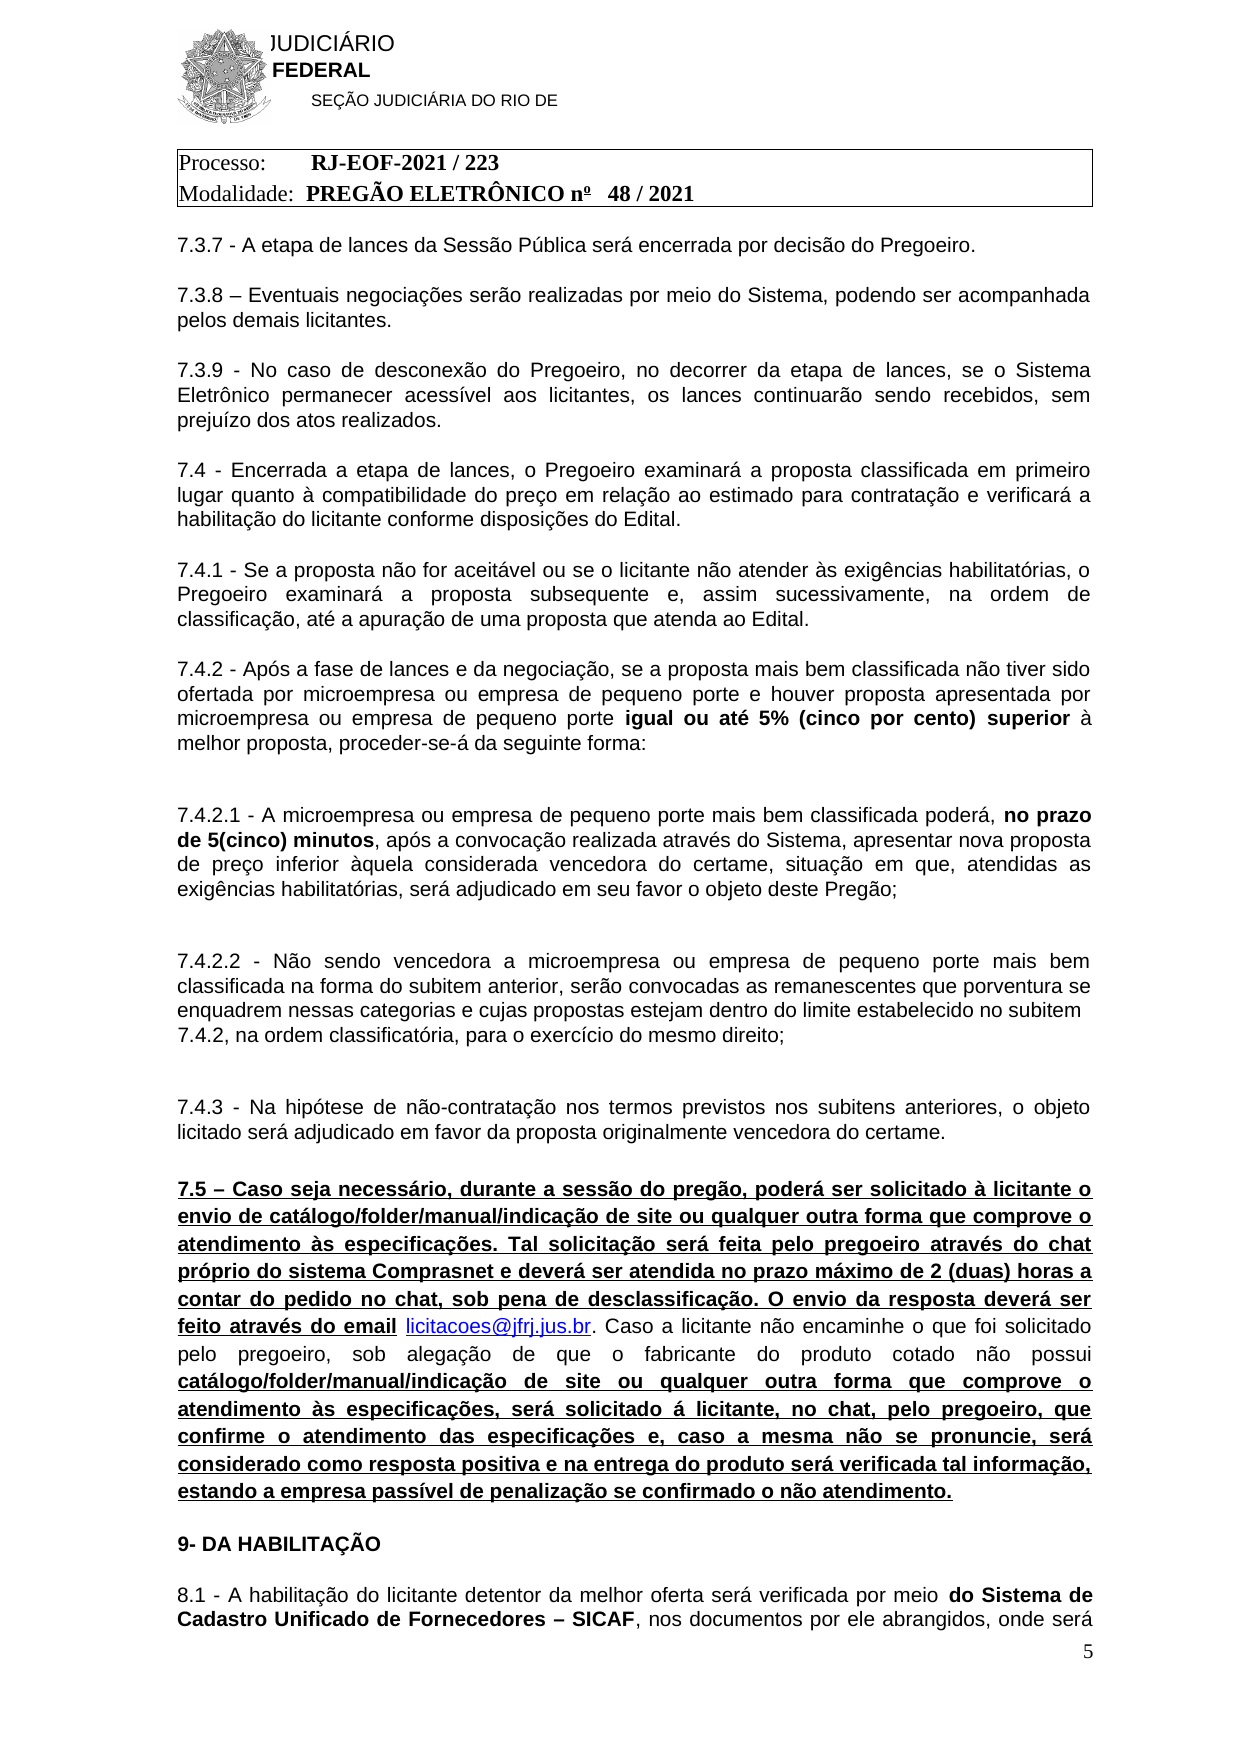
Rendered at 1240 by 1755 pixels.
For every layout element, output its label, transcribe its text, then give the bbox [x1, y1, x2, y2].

text 7.4.1 - Se a proposta não for aceitável ou se o licitante não atender às exigências habilitatórias, o Pregoeiro examinará a proposta subsequente e, assim sucessivamente, na ordem de classificação, até a apuração de uma proposta que atenda ao Edital. [177, 557, 1092, 631]
text 7.4.2 - Após a fase de lances e da negociação, se a proposta mais bem classificada não tiver sido ofertada por microempresa ou empresa de pequeno porte e houver proposta apresentada por microempresa ou empresa de pequeno porte igual ou até 5% (cinco por cento) superior à melhor proposta, proceder-se-á da seguinte forma: [177, 657, 1092, 755]
text 7.4.2.2 - Não sendo vencedora a microempresa ou empresa de pequeno porte mais bem classificada na forma do subitem anterior, serão convocadas as remanescentes que porventura se enquadrem nessas categorias e cujas propostas estejam dentro do limite estabelecido no subitem [177, 949, 1092, 1022]
list 4.2, na ordem classificatória, para o exercício do mesmo direito; [160, 1023, 1092, 1047]
text 7.4 - Encerrada a etapa de lances, o Pregoeiro examinará a proposta classificada em primeiro lugar quanto à compatibilidade do preço em relação ao estimado para contratação e verificará a habilitação do licitante conforme disposições do Edital. [177, 458, 1092, 531]
text 7.4.3 - Na hipótese de não-contratação nos termos previstos nos subitens anteriores, o objeto licitado será adjudicado em favor da proposta originalmente vencedora do certame. [177, 1095, 1092, 1144]
text considerado como resposta positiva e na entrega do produto será verificada tal informação, estando a empresa passível de penalização se confirmado o não atendimento. [177, 1446, 1093, 1503]
text 7.4.2.1 - A microempresa ou empresa de pequeno porte mais bem classificada poderá, no prazo de 5(cinco) minutos, após a convocação realizada através do Sistema, apresentar nova proposta de preço inferior àquela considerada vencedora do certame, situação em que, atendidas as exigências habilitatórias, será adjudicado em seu favor o objeto deste Pregão; [177, 803, 1092, 901]
text próprio do sistema Comprasnet e deverá ser atendida no prazo máximo de 2 (duas) horas a [177, 1254, 1093, 1280]
text 7.3.8 – Eventuais negociações serão realizadas por meio do Sistema, podendo ser acompanhada pelos demais licitantes. [177, 283, 1092, 332]
text contar do pedido no chat, sob pena de desclassificação. O envio da resposta deverá ser feito através do email licitacoes@jfrj.jus.br. Caso a licitante não encaminhe o que foi solicitado pelo pregoeiro, sob alegação de que o fabricante do produto cotado não possui catálogo/folder/manual/indicação de site ou qualquer outra forma que comprove o [177, 1281, 1093, 1390]
text envio de catálogo/folder/manual/indicação de site ou qualquer outra forma que comprove o [177, 1199, 1093, 1225]
text 8.1 - A habilitação do licitante detentor da melhor oferta será verificada por meio do Sistema de Cadastro Unificado de Fornecedores – SICAF, nos documentos por ele abrangidos, onde será [177, 1582, 1093, 1631]
text 7.3.7 - A etapa de lances da Sessão Pública será encerrada por decisão do Pregoeiro. [177, 233, 1092, 257]
text atendimento às especificações, será solicitado á licitante, no chat, pelo pregoeiro, que confirme o atendimento das especificações e, caso a mesma não se pronuncie, será [177, 1391, 1093, 1445]
text atendimento às especificações. Tal solicitação será feita pelo pregoeiro através do chat [177, 1226, 1093, 1253]
text 7.5 – Caso seja necessário, durante a sessão do pregão, poderá ser solicitado à licitante o [177, 1177, 1093, 1198]
subtitle - DA HABILITAÇÃO [177, 1532, 1092, 1556]
text 7.3.9 - No caso de desconexão do Pregoeiro, no decorrer da etapa de lances, se o Sistema Eletrônico permanecer acessível aos licitantes, os lances continuarão sendo recebidos, sem prejuízo dos atos realizados. [177, 358, 1092, 431]
